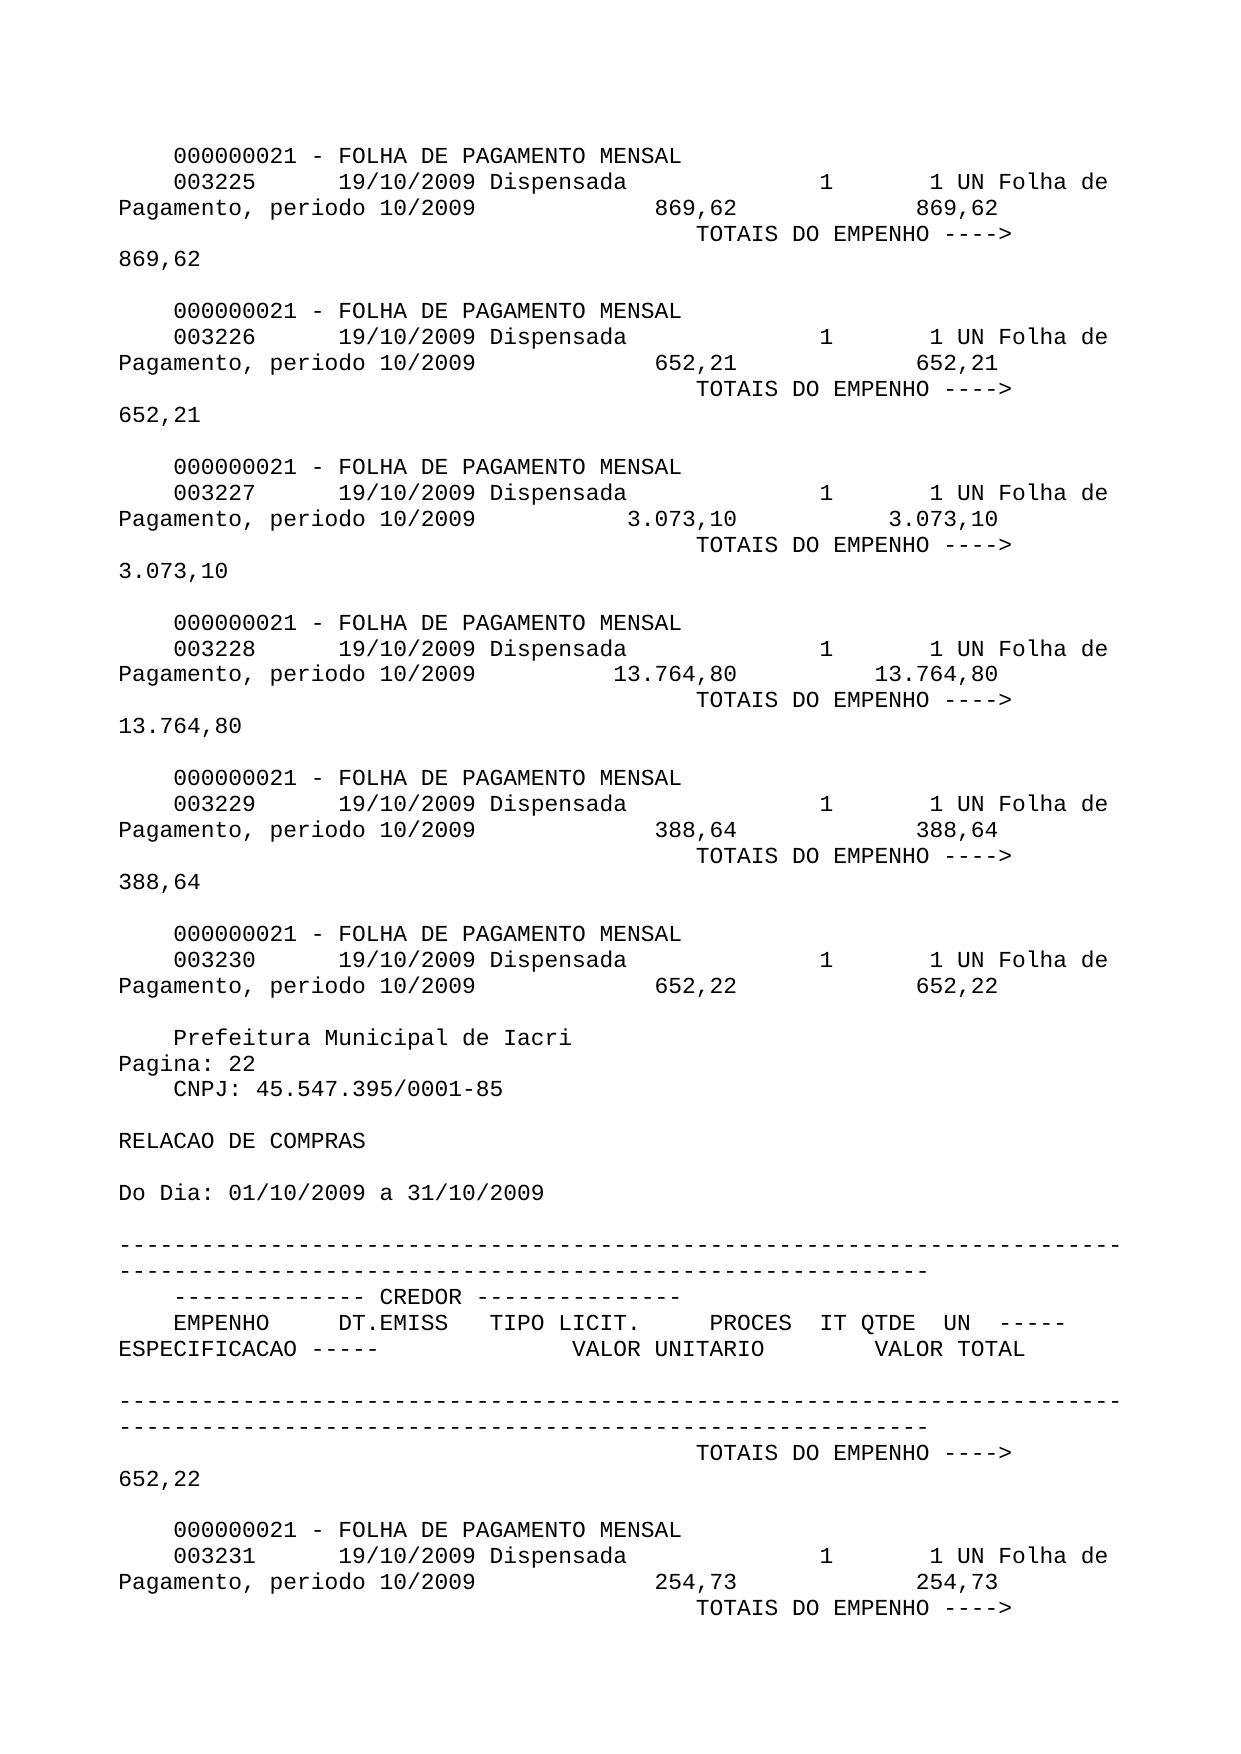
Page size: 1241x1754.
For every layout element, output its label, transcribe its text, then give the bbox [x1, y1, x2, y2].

text 003228 19/10/2009 Dispensada 1 1 UN Folha de Pagamento, periodo 10/2009 13.764,80 13.764,80 [118, 637, 1122, 689]
text EMPENHO DT.EMISS TIPO LICIT. PROCES IT QTDE UN ----- ESPECIFICACAO ----- VALOR UNITARIO VALOR TOTAL [118, 1311, 1122, 1363]
text RELACAO DE COMPRAS [118, 1104, 1122, 1156]
text ------------------------------------------------------------------------------------------------------------------------------------ [118, 1207, 1122, 1285]
text 000000021 - FOLHA DE PAGAMENTO MENSAL [118, 922, 1122, 948]
text 003229 19/10/2009 Dispensada 1 1 UN Folha de Pagamento, periodo 10/2009 388,64 388,64 [118, 792, 1122, 844]
text 003226 19/10/2009 Dispensada 1 1 UN Folha de Pagamento, periodo 10/2009 652,21 652,21 [118, 326, 1122, 377]
text TOTAIS DO EMPENHO ----> 3.073,10 [118, 533, 1122, 585]
text TOTAIS DO EMPENHO ----> 652,22 [118, 1441, 1122, 1493]
text 000000021 - FOLHA DE PAGAMENTO MENSAL [118, 767, 1122, 792]
text Prefeitura Municipal de Iacri Pagina: 22 [118, 1026, 1122, 1078]
text CNPJ: 45.547.395/0001-85 [118, 1078, 1122, 1104]
text Do Dia: 01/10/2009 a 31/10/2009 [118, 1156, 1122, 1207]
text 003230 19/10/2009 Dispensada 1 1 UN Folha de Pagamento, periodo 10/2009 652,22 652,22 [118, 948, 1122, 1000]
text 000000021 - FOLHA DE PAGAMENTO MENSAL [118, 300, 1122, 326]
text 003231 19/10/2009 Dispensada 1 1 UN Folha de Pagamento, periodo 10/2009 254,73 254,73 [118, 1545, 1122, 1597]
text ------------------------------------------------------------------------------------------------------------------------------------ [118, 1363, 1122, 1441]
text TOTAIS DO EMPENHO ----> 869,62 [118, 222, 1122, 274]
text -------------- CREDOR --------------- [118, 1285, 1122, 1311]
text TOTAIS DO EMPENHO ----> 13.764,80 [118, 689, 1122, 741]
text TOTAIS DO EMPENHO ----> 388,64 [118, 844, 1122, 896]
text 003227 19/10/2009 Dispensada 1 1 UN Folha de Pagamento, periodo 10/2009 3.073,10 3.073,10 [118, 481, 1122, 533]
text 000000021 - FOLHA DE PAGAMENTO MENSAL [118, 1519, 1122, 1545]
text 000000021 - FOLHA DE PAGAMENTO MENSAL [118, 144, 1122, 170]
text TOTAIS DO EMPENHO ----> 652,21 [118, 377, 1122, 429]
text 000000021 - FOLHA DE PAGAMENTO MENSAL [118, 611, 1122, 637]
text TOTAIS DO EMPENHO ----> [118, 1597, 1122, 1622]
text 003225 19/10/2009 Dispensada 1 1 UN Folha de Pagamento, periodo 10/2009 869,62 869,62 [118, 170, 1122, 222]
text 000000021 - FOLHA DE PAGAMENTO MENSAL [118, 455, 1122, 481]
